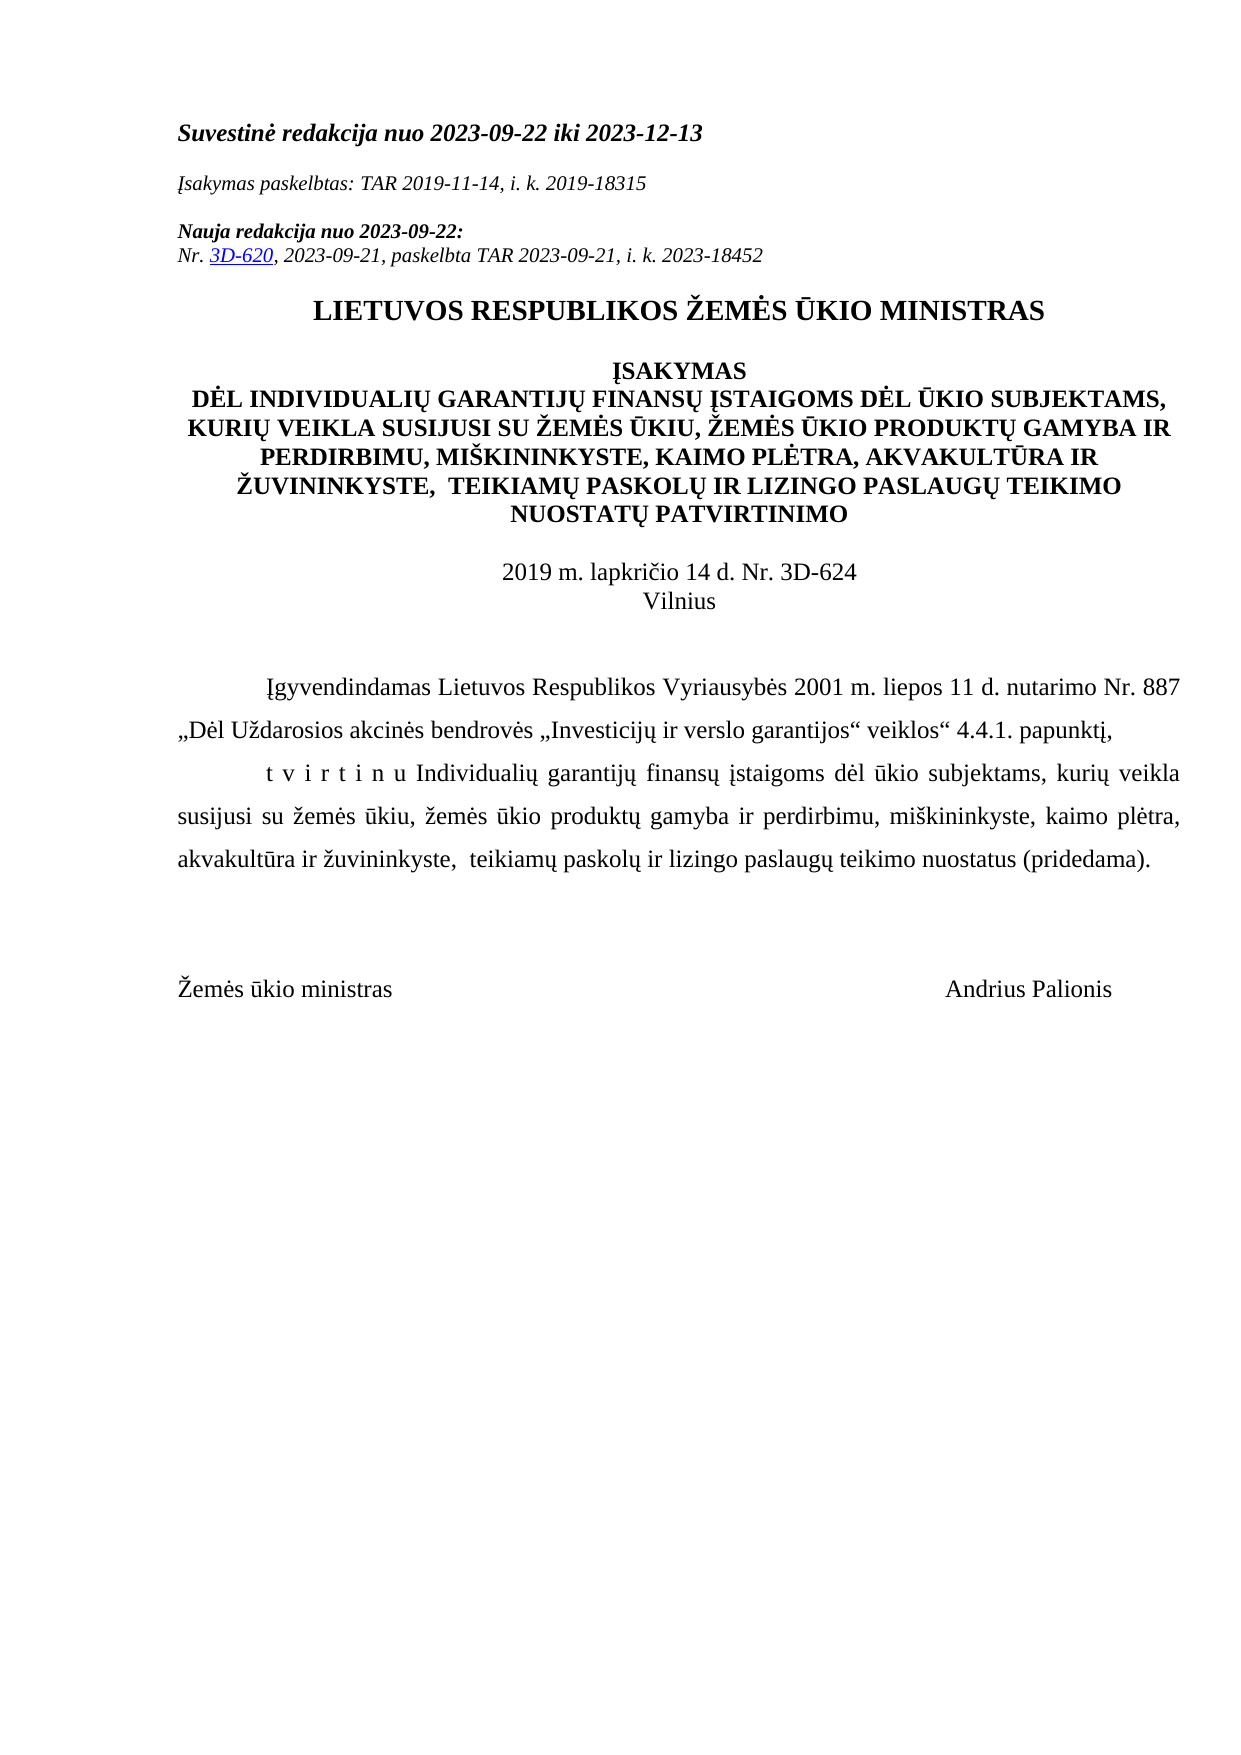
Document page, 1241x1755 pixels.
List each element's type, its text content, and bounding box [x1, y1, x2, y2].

text Suvestinė redakcija nuo 2023-09-22 iki 2023-12-13 [177, 118, 1181, 147]
text Įgyvendindamas Lietuvos Respublikos Vyriausybės 2001 m. liepos 11 d. nutarimo Nr. 887 „Dėl Uždarosios akcinės bendrovės „Investicijų ir verslo garantijos“ veiklos“ 4.4.1. papunktį, [177, 672, 1181, 744]
text 2019 m. lapkričio 14 d. Nr. 3D-624 [177, 557, 1181, 586]
text Vilnius [177, 586, 1181, 614]
text t v i r t i n u Individualių garantijų finansų įstaigoms dėl ūkio subjektams, kurių veikla susijusi su žemės ūkiu, žemės ūkio produktų gamyba ir perdirbimu, miškininkyste, kaimo plėtra, akvakultūra ir žuvininkyste, teikiamų paskolų ir lizingo paslaugų teikimo nuostatus (pridedama). [177, 758, 1181, 873]
text DĖL INDIVIDUALIŲ GARANTIJŲ FINANSŲ ĮSTAIGOMS DĖL ŪKIO SUBJEKTAMS, KURIŲ VEIKLA SUSIJUSI SU ŽEMĖS ŪKIU, ŽEMĖS ŪKIO PRODUKTŲ GAMYBA IR PERDIRBIMU, MIŠKININKYSTE, KAIMO PLĖTRA, AKVAKULTŪRA IR ŽUVININKYSTE, TEIKIAMŲ PASKOLŲ IR LIZINGO PASLAUGŲ TEIKIMO NUOSTATŲ PATVIRTINIMO [177, 384, 1181, 528]
text ĮSAKYMAS [177, 356, 1181, 384]
text Žemės ūkio ministras Andrius Palionis [177, 974, 1181, 1003]
text Įsakymas paskelbtas: TAR 2019-11-14, i. k. 2019-18315 [177, 171, 1181, 195]
text LIETUVOS RESPUBLIKOS ŽEMĖS ŪKIO MINISTRAS [177, 293, 1181, 327]
text Nr. 3D-620, 2023-09-21, paskelbta TAR 2023-09-21, i. k. 2023-18452 [177, 243, 1181, 267]
text Nauja redakcija nuo 2023-09-22: [177, 219, 1181, 243]
